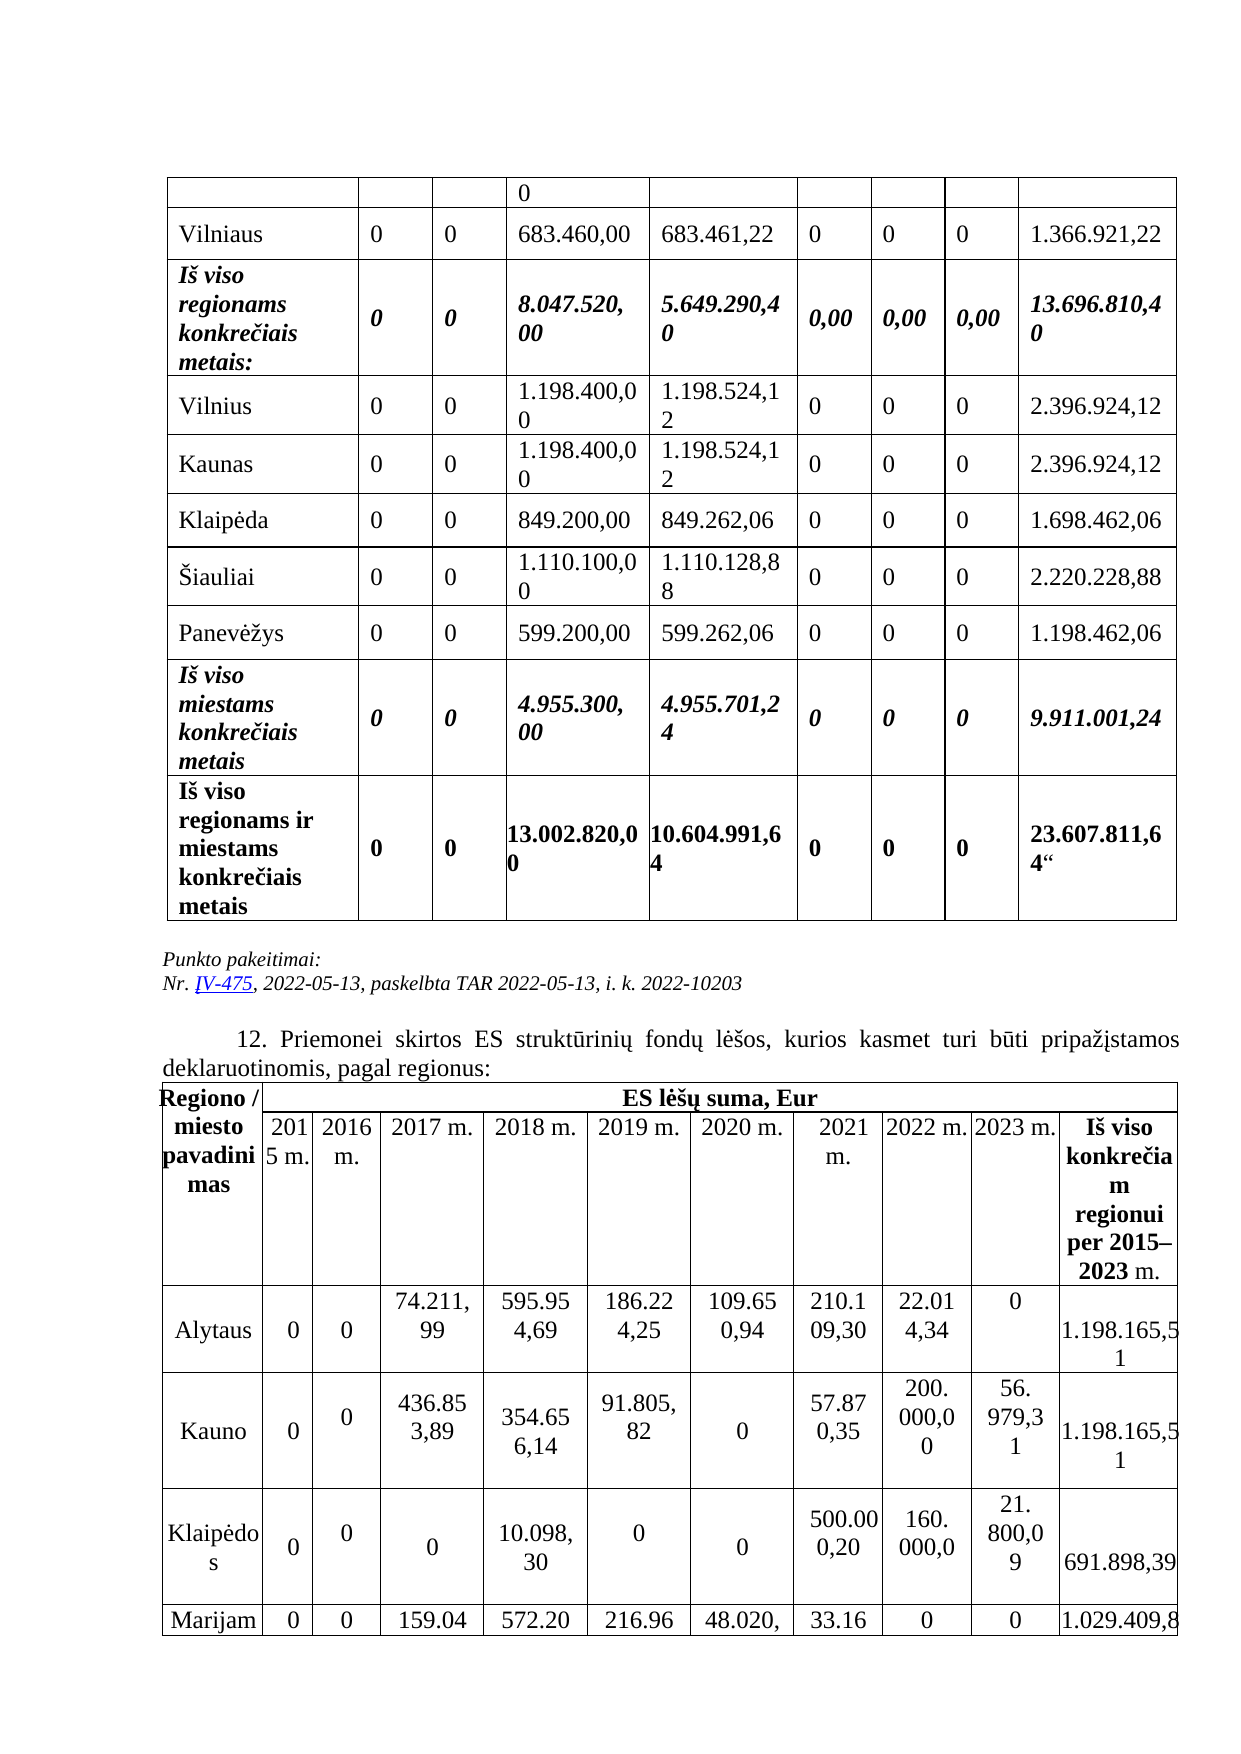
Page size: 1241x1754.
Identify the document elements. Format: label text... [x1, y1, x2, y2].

table_cell Kauno [163, 1373, 262, 1488]
table_cell 0 [946, 494, 1018, 546]
table_cell 691.898,39 [1060, 1489, 1177, 1604]
table_cell 200. 000,00 [883, 1373, 971, 1488]
table_cell 683.460,00 [507, 208, 649, 259]
table_cell 0 [313, 1605, 380, 1635]
table_cell 22.014,34 [883, 1286, 971, 1372]
table_cell 8.047.520,00 [507, 260, 649, 375]
table_cell 57.870,35 [794, 1373, 882, 1488]
table_cell 0 [313, 1373, 380, 1488]
table_cell Marijam [163, 1605, 262, 1635]
table_cell 0 [798, 660, 871, 775]
table_cell 0 [433, 208, 506, 259]
table_cell 1.698.462,06 [1019, 494, 1176, 546]
table_cell 599.262,06 [650, 606, 797, 659]
table_cell 0 [798, 494, 871, 546]
table_cell 0 [872, 776, 944, 920]
table_cell 1.110.128,88 [650, 548, 797, 605]
table_cell 0 [972, 1605, 1059, 1635]
table_cell 0 [872, 435, 944, 492]
table_cell 48.020, [691, 1605, 793, 1635]
table_cell Klaipėdos [163, 1489, 262, 1604]
table_cell 0 [946, 606, 1018, 659]
table_cell 683.461,22 [650, 208, 797, 259]
table_cell 186.224,25 [588, 1286, 690, 1372]
table_cell Iš viso konkrečiam regionui per 2015–2023 m. [1060, 1113, 1177, 1285]
table_cell 0 [883, 1605, 971, 1635]
table_cell 0 [946, 376, 1018, 434]
text Punkto pakeitimai: [162, 947, 1181, 971]
table_cell 0 [433, 435, 506, 492]
table_cell 0 [433, 776, 506, 920]
table_cell Vilniaus [168, 208, 358, 259]
table_cell Alytaus [163, 1286, 262, 1372]
table_cell 0 [263, 1605, 312, 1635]
table_cell 0 [872, 494, 944, 546]
table_cell 849.200,00 [507, 494, 649, 546]
table_cell Panevėžys [168, 606, 358, 659]
table_cell [650, 178, 797, 207]
table_cell 2015 m. [263, 1113, 312, 1285]
table_cell Iš viso regionams ir miestams konkrečiais metais [168, 776, 358, 920]
table_cell 91.805,82 [588, 1373, 690, 1488]
table_cell 354.656,14 [484, 1373, 587, 1488]
table_cell 0 [433, 260, 506, 375]
table_cell 1.366.921,22 [1019, 208, 1176, 259]
table_cell Kaunas [168, 435, 358, 492]
table_cell 13.696.810,40 [1019, 260, 1176, 375]
table_cell Iš viso regionams konkrečiais metais: [168, 260, 358, 375]
table_cell 1.029.409,8 [1060, 1605, 1177, 1635]
table_header Regiono / miesto pavadinimas [163, 1083, 262, 1285]
table_cell 0 [359, 606, 432, 659]
table_cell 0 [313, 1286, 380, 1372]
table_cell 109.650,94 [691, 1286, 793, 1372]
table_cell 2020 m. [691, 1113, 793, 1285]
table_cell 0 [359, 776, 432, 920]
table_cell 0 [263, 1373, 312, 1488]
table_cell 0 [798, 606, 871, 659]
table_cell 160. 000,0 [883, 1489, 971, 1604]
table_cell 0 [946, 435, 1018, 492]
table_cell 2021 m. [794, 1113, 882, 1285]
table_cell 1.198.400,00 [507, 435, 649, 492]
table_cell 0 [359, 376, 432, 434]
table_cell 23.607.811,64“ [1019, 776, 1176, 920]
table_cell [433, 178, 506, 207]
table_cell 0 [359, 435, 432, 492]
table_cell 0 [872, 660, 944, 775]
table_cell 13.002.820,00 [507, 776, 649, 920]
table_cell 2.220.228,88 [1019, 548, 1176, 605]
table_cell 0 [433, 376, 506, 434]
table_cell 1.198.165,51 [1060, 1286, 1177, 1372]
table_cell 572.20 [484, 1605, 587, 1635]
table_cell 1.198.524,12 [650, 435, 797, 492]
table_cell 0 [433, 660, 506, 775]
table_cell 0 [798, 776, 871, 920]
table_cell 0 [798, 435, 871, 492]
table_cell 2022 m. [883, 1113, 971, 1285]
table_cell 0,00 [872, 260, 944, 375]
table_cell 0 [691, 1373, 793, 1488]
table_cell 0 [588, 1489, 690, 1604]
table_cell 0 [381, 1489, 483, 1604]
table_cell 0 [433, 548, 506, 605]
table_cell 0 [263, 1286, 312, 1372]
table_cell 599.200,00 [507, 606, 649, 659]
table_cell 0,00 [798, 260, 871, 375]
table_cell 0 [359, 548, 432, 605]
table_cell 500.000,20 [794, 1489, 882, 1604]
table_cell [946, 178, 1018, 207]
table_cell 159.04 [381, 1605, 483, 1635]
table_cell 9.911.001,24 [1019, 660, 1176, 775]
table_cell 216.96 [588, 1605, 690, 1635]
table_cell 0 [946, 660, 1018, 775]
table_cell 1.110.100,00 [507, 548, 649, 605]
table_cell 0 [798, 208, 871, 259]
table_cell Šiauliai [168, 548, 358, 605]
table_cell 210.109,30 [794, 1286, 882, 1372]
table_cell 0 [798, 376, 871, 434]
table_cell 0 [359, 660, 432, 775]
table_cell 595.954,69 [484, 1286, 587, 1372]
table_cell 56. 979,31 [972, 1373, 1059, 1488]
table_cell 4.955.701,24 [650, 660, 797, 775]
table_cell 0 [433, 494, 506, 546]
table_cell 4.955.300,00 [507, 660, 649, 775]
table_cell 436.853,89 [381, 1373, 483, 1488]
table_cell Vilnius [168, 376, 358, 434]
table_cell 0 [359, 208, 432, 259]
table_cell 2.396.924,12 [1019, 376, 1176, 434]
table_cell 0 [872, 548, 944, 605]
table_cell 2018 m. [484, 1113, 587, 1285]
table_cell 0 [946, 548, 1018, 605]
table_cell 0 [972, 1286, 1059, 1372]
table_cell [168, 178, 358, 207]
table_cell [798, 178, 871, 207]
table_cell 1.198.524,12 [650, 376, 797, 434]
table_cell [1019, 178, 1176, 207]
table_cell 21. 800,09 [972, 1489, 1059, 1604]
table_cell 0 [872, 606, 944, 659]
table_cell 1.198.400,00 [507, 376, 649, 434]
table_cell 849.262,06 [650, 494, 797, 546]
table_cell 1.198.462,06 [1019, 606, 1176, 659]
table_cell 74.211,99 [381, 1286, 483, 1372]
table_cell 10.098,30 [484, 1489, 587, 1604]
table_cell 0 [691, 1489, 793, 1604]
table_cell 0 [313, 1489, 380, 1604]
table_cell 0 [872, 208, 944, 259]
table_cell 0 [433, 606, 506, 659]
table_cell 0 [263, 1489, 312, 1604]
table_cell 10.604.991,64 [650, 776, 797, 920]
text Nr. ĮV-475, 2022-05-13, paskelbta TAR 2022-05-13, i. k. 2022-10203 [162, 971, 1181, 995]
table_cell 0,00 [946, 260, 1018, 375]
table_cell 0 [359, 494, 432, 546]
table_cell 2.396.924,12 [1019, 435, 1176, 492]
table_cell 2023 m. [972, 1113, 1059, 1285]
table_header ES lėšų suma, Eur [263, 1083, 1177, 1111]
table_cell 0 [359, 260, 432, 375]
table_cell 2019 m. [588, 1113, 690, 1285]
table_cell 1.198.165,51 [1060, 1373, 1177, 1488]
table_cell 33.16 [794, 1605, 882, 1635]
table_cell 0 [798, 548, 871, 605]
table_cell 0 [946, 776, 1018, 920]
table_cell Klaipėda [168, 494, 358, 546]
text 12. Priemonei skirtos ES struktūrinių fondų lėšos, kurios kasmet turi būti pripažįstamos deklaruotinomis, pagal regionus: [162, 1024, 1181, 1082]
table_cell 2016 m. [313, 1113, 380, 1285]
table_cell 0 [507, 178, 649, 207]
table_cell 0 [946, 208, 1018, 259]
table_cell [359, 178, 432, 207]
table_cell 5.649.290,40 [650, 260, 797, 375]
table_cell 2017 m. [381, 1113, 483, 1285]
table_cell [872, 178, 944, 207]
table_cell Iš viso miestams konkrečiais metais [168, 660, 358, 775]
table_cell 0 [872, 376, 944, 434]
